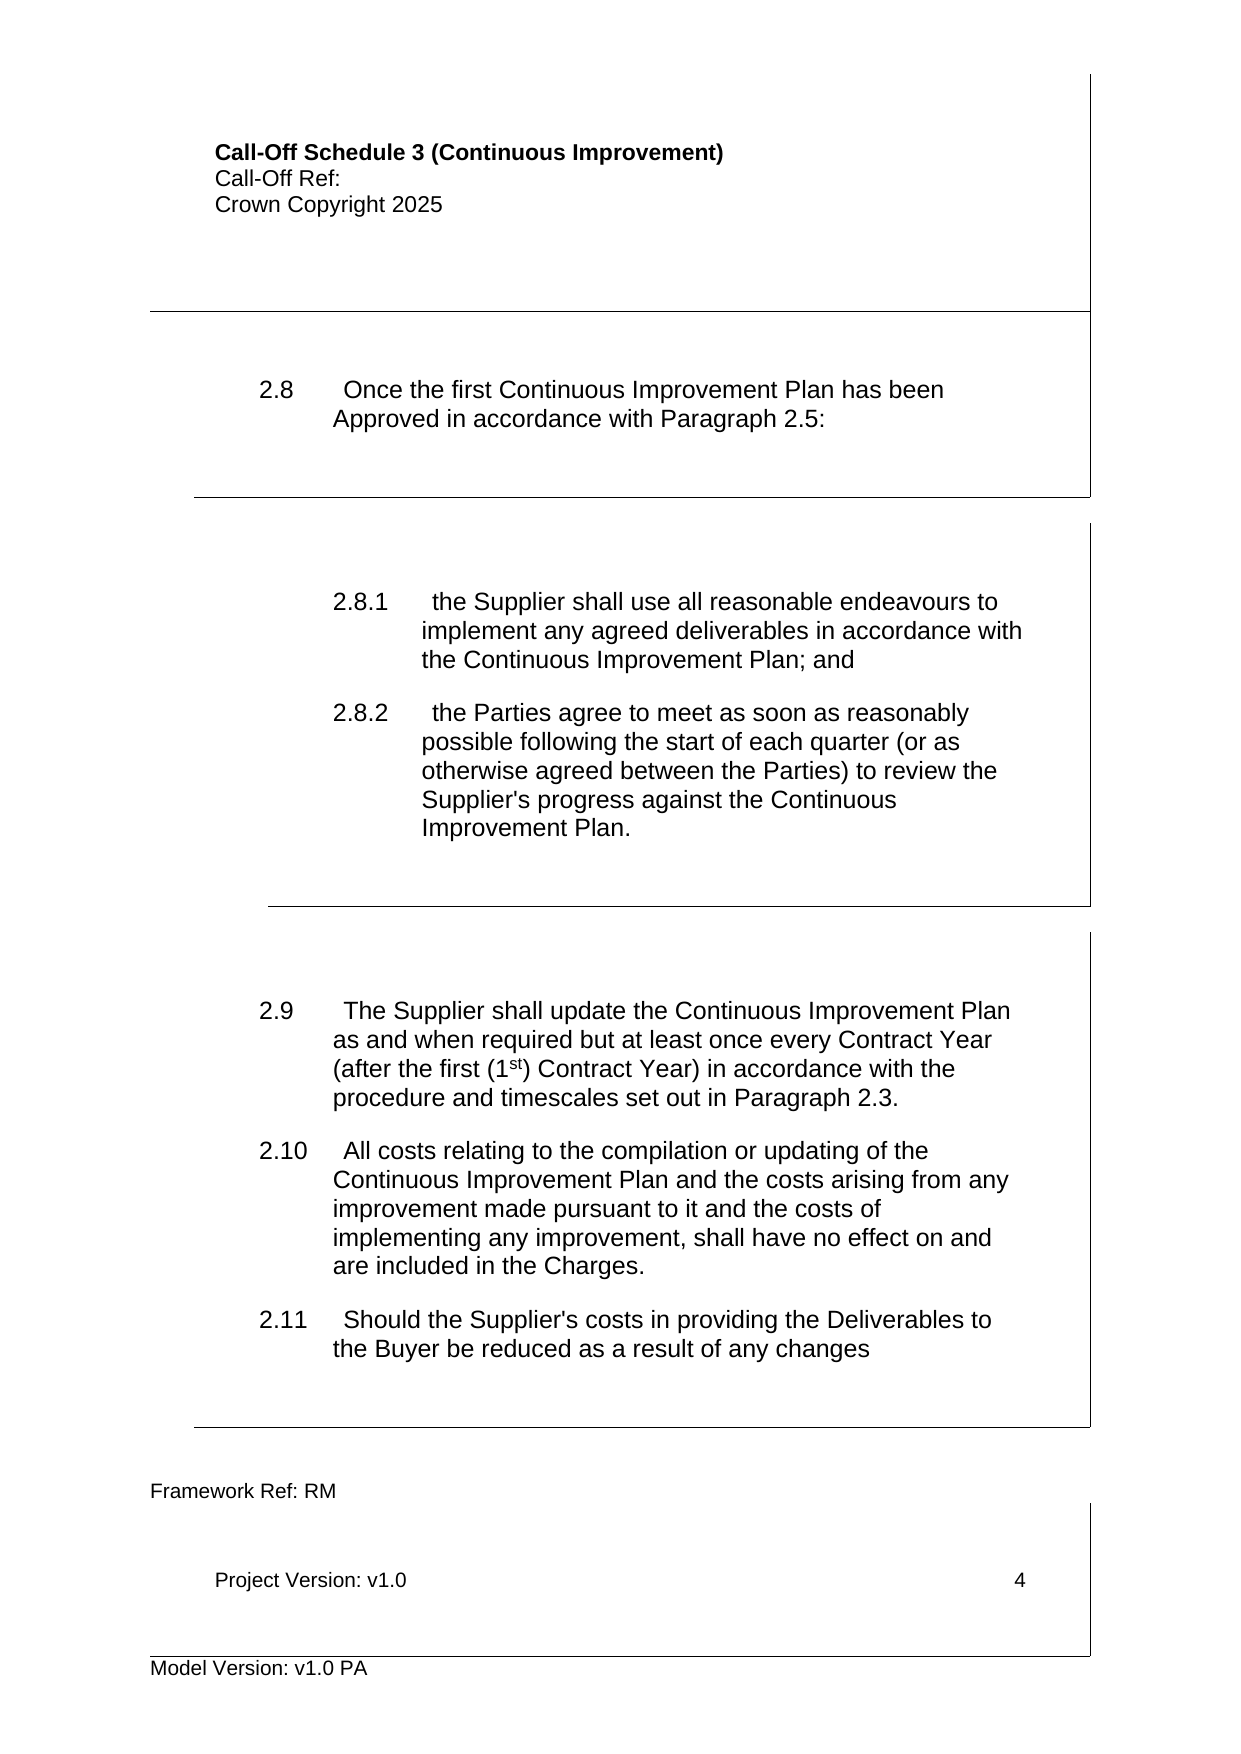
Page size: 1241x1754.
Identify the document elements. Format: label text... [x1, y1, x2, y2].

list the Parties agree to meet as soon as reasonably possible following the start of each quarter (or as otherwise agreed between the Parties) to review the Supplier's progress against the Continuous Improvement Plan. [268, 634, 1090, 906]
list the Supplier shall use all reasonable endeavours to implement any agreed deliverables in accordance with the Continuous Improvement Plan; and [268, 522, 1090, 634]
list The Supplier shall update the Continuous Improvement Plan as and when required but at least once every Contract Year (after the first (1st) Contract Year) in accordance with the procedure and timescales set out in Paragraph 2.3. [194, 932, 1090, 1072]
list All costs relating to the compilation or updating of the Continuous Improvement Plan and the costs arising from any improvement made pursuant to it and the costs of implementing any improvement, shall have no effect on and are included in the Charges. [194, 1072, 1090, 1240]
list Should the Supplier's costs in providing the Deliverables to the Buyer be reduced as a result of any changes implemented, all of the cost savings shall be passed on to the Buyer by way of a consequential and immediate reduction in the Charges for the Deliverables. [194, 1240, 1090, 1427]
list Once the first Continuous Improvement Plan has been Approved in accordance with Paragraph 2.5: [194, 311, 1090, 497]
